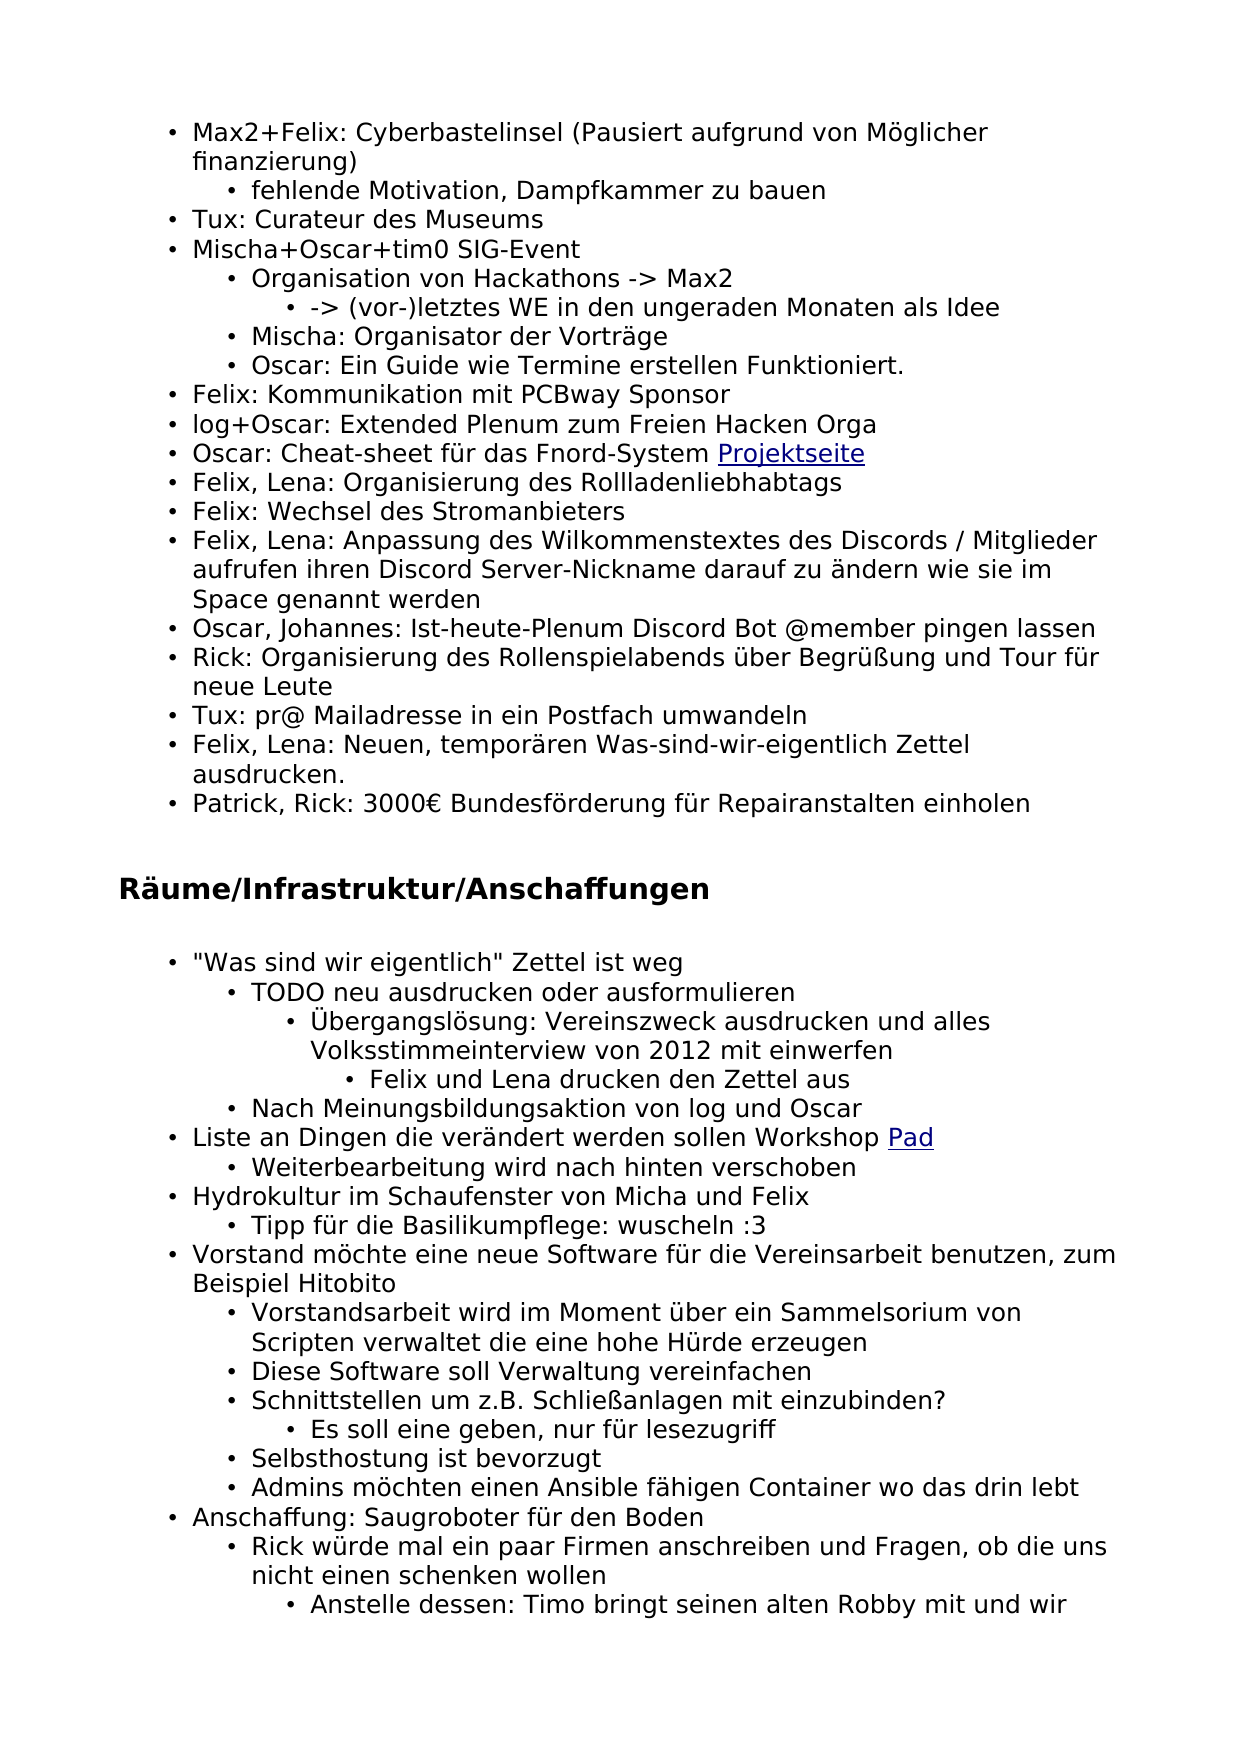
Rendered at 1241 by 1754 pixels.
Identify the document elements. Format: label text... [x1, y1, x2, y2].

list Felix, Lena: Neuen, temporären Was-sind-wir-eigentlich Zettel ausdrucken. [177, 731, 1122, 789]
list Diese Software soll Verwaltung vereinfachen [236, 1357, 1122, 1386]
list TODO neu ausdrucken oder ausformulieren [236, 978, 1122, 1007]
list Hydrokultur im Schaufenster von Micha und Felix [177, 1182, 1122, 1211]
list Organisation von Hackathons -> Max2 [236, 264, 1122, 293]
list Tux: pr@ Mailadresse in ein Postfach umwandeln [177, 701, 1122, 731]
list Rick würde mal ein paar Firmen anschreiben und Fragen, ob die uns nicht einen schenken wollen [236, 1532, 1122, 1590]
list fehlende Motivation, Dampfkammer zu bauen [236, 176, 1122, 206]
list Felix: Kommunikation mit PCBway Sponsor [177, 381, 1122, 410]
list Vorstandsarbeit wird im Moment über ein Sammelsorium von Scripten verwaltet die eine hohe Hürde erzeugen [236, 1298, 1122, 1357]
list Rick: Organisierung des Rollenspielabends über Begrüßung und Tour für neue Leute [177, 643, 1122, 701]
list Felix: Wechsel des Stromanbieters [177, 497, 1122, 526]
list Anstelle dessen: Timo bringt seinen alten Robby mit und wir [295, 1590, 1122, 1619]
list Patrick, Rick: 3000€ Bundesförderung für Repairanstalten einholen [177, 789, 1122, 818]
list Felix, Lena: Organisierung des Rollladenliebhabtags [177, 468, 1122, 497]
list Übergangslösung: Vereinszweck ausdrucken und alles Volksstimmeinterview von 2012 mit einwerfen [295, 1007, 1122, 1065]
list Tux: Curateur des Museums [177, 206, 1122, 235]
list Es soll eine geben, nur für lesezugriff [295, 1415, 1122, 1444]
list -> (vor-)letztes WE in den ungeraden Monaten als Idee [295, 293, 1122, 322]
list "Was sind wir eigentlich" Zettel ist weg [177, 948, 1122, 978]
list Liste an Dingen die verändert werden sollen Workshop Pad [177, 1123, 1122, 1153]
list Weiterbearbeitung wird nach hinten verschoben [236, 1153, 1122, 1182]
list Nach Meinungsbildungsaktion von log und Oscar [236, 1094, 1122, 1123]
list Oscar: Cheat-sheet für das Fnord-System Projektseite [177, 439, 1122, 468]
list Mischa+Oscar+tim0 SIG-Event [177, 235, 1122, 264]
subtitle Räume/Infrastruktur/Anschaffungen [118, 873, 1122, 907]
list Felix, Lena: Anpassung des Wilkommenstextes des Discords / Mitglieder aufrufen ihren Discord Server-Nickname darauf zu ändern wie sie im Space genannt werden [177, 526, 1122, 614]
list Admins möchten einen Ansible fähigen Container wo das drin lebt [236, 1473, 1122, 1503]
list Oscar, Johannes: Ist-heute-Plenum Discord Bot @member pingen lassen [177, 614, 1122, 643]
list Anschaffung: Saugroboter für den Boden [177, 1503, 1122, 1532]
list Oscar: Ein Guide wie Termine erstellen Funktioniert. [236, 351, 1122, 381]
list Felix und Lena drucken den Zettel aus [354, 1065, 1122, 1094]
list Max2+Felix: Cyberbastelinsel (Pausiert aufgrund von Möglicher finanzierung) [177, 118, 1122, 176]
list Tipp für die Basilikumpflege: wuscheln :3 [236, 1211, 1122, 1240]
list Selbsthostung ist bevorzugt [236, 1444, 1122, 1473]
list Mischa: Organisator der Vorträge [236, 322, 1122, 351]
list log+Oscar: Extended Plenum zum Freien Hacken Orga [177, 410, 1122, 439]
list Vorstand möchte eine neue Software für die Vereinsarbeit benutzen, zum Beispiel Hitobito [177, 1240, 1122, 1298]
list Schnittstellen um z.B. Schließanlagen mit einzubinden? [236, 1386, 1122, 1415]
